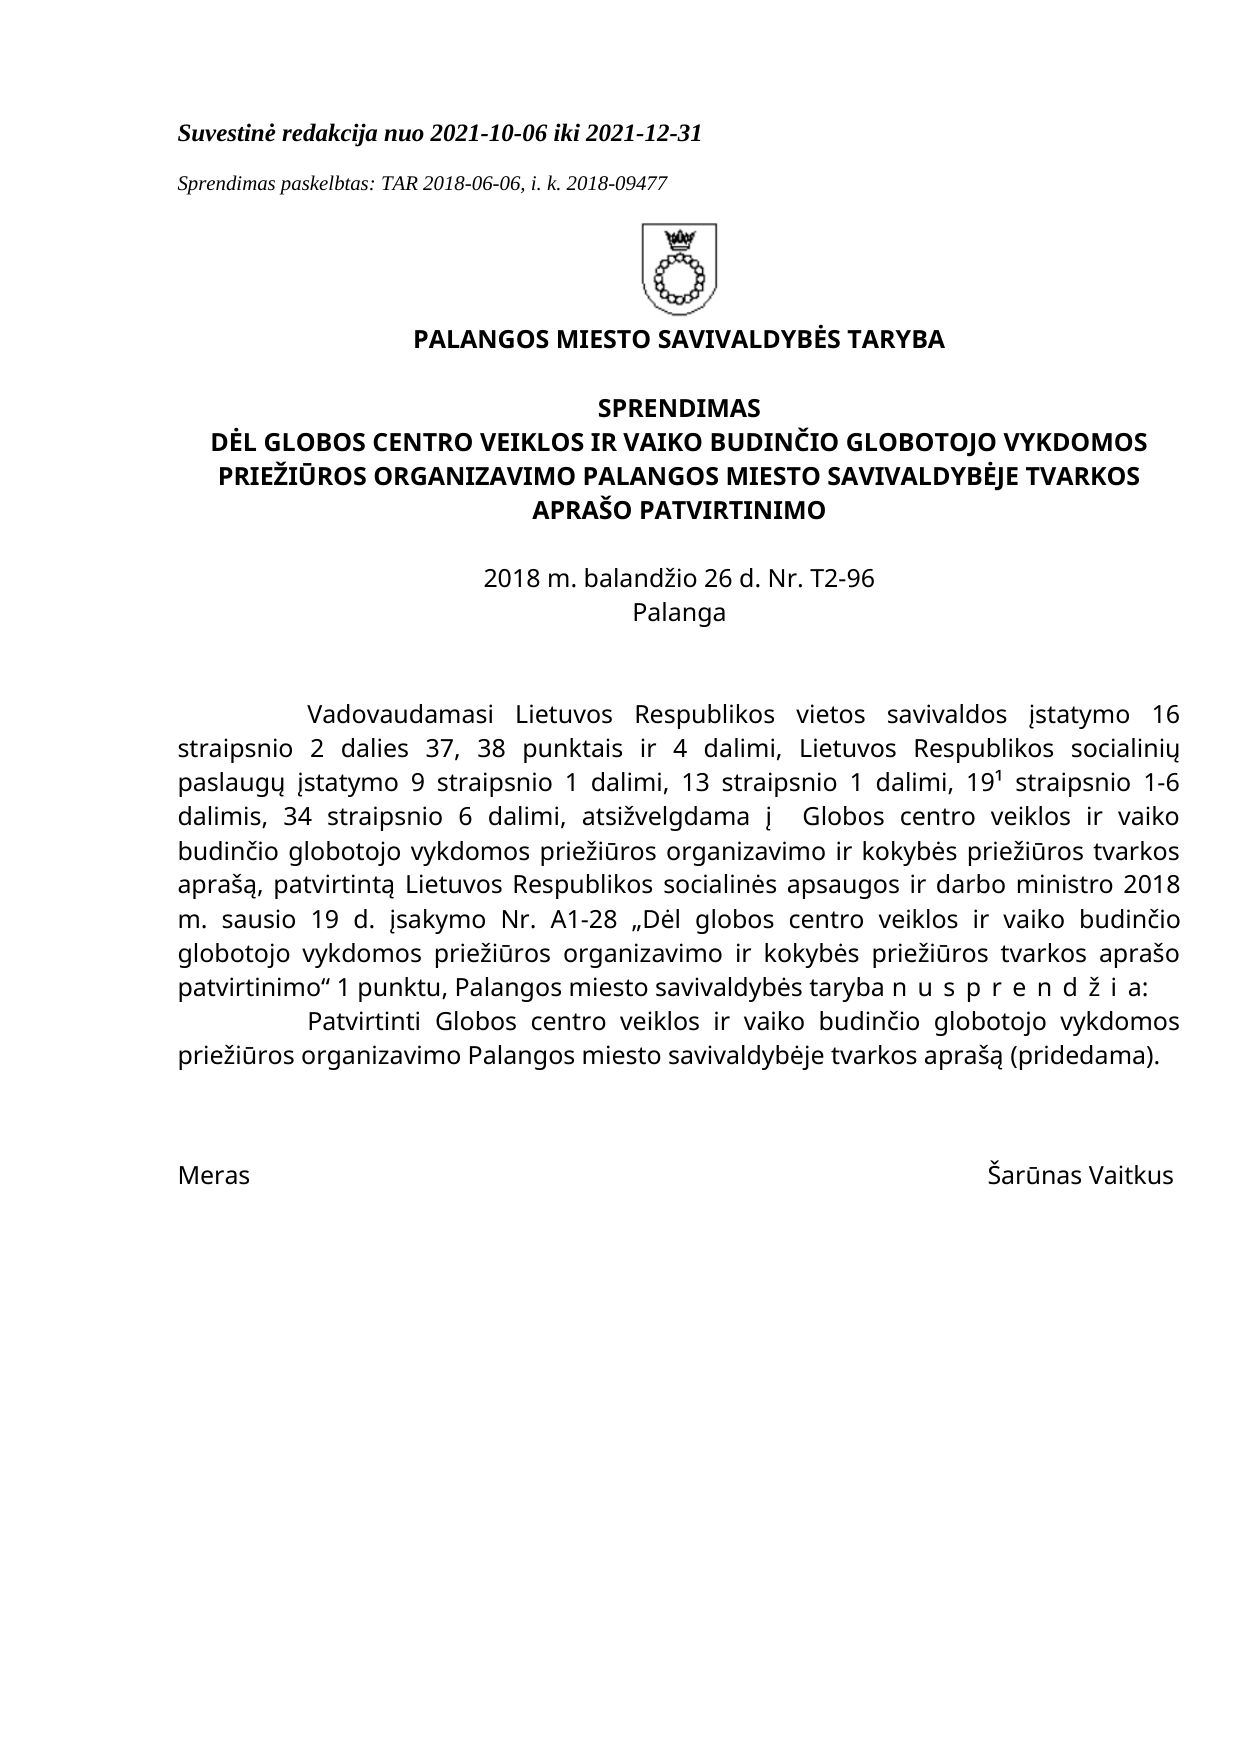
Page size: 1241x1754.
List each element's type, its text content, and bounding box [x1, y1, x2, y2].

text Sprendimas paskelbtas: TAR 2018-06-06, i. k. 2018-09477 [177, 171, 1181, 195]
text Palanga [177, 595, 1181, 629]
text Vadovaudamasi Lietuvos Respublikos vietos savivaldos įstatymo 16 straipsnio 2 dalies 37, 38 punktais ir 4 dalimi, Lietuvos Respublikos socialinių paslaugų įstatymo 9 straipsnio 1 dalimi, 13 straipsnio 1 dalimi, 19¹ straipsnio 1-6 dalimis, 34 straipsnio 6 dalimi, atsižvelgdama į Globos centro veiklos ir vaiko budinčio globotojo vykdomos priežiūros organizavimo ir kokybės priežiūros tvarkos aprašą, patvirtintą Lietuvos Respublikos socialinės apsaugos ir darbo ministro 2018 m. sausio 19 d. įsakymo Nr. A1-28 „Dėl globos centro veiklos ir vaiko budinčio globotojo vykdomos priežiūros organizavimo ir kokybės priežiūros tvarkos aprašo patvirtinimo“ 1 punktu, Palangos miesto savivaldybės taryba nusprendžia: [177, 697, 1181, 1003]
text Patvirtinti Globos centro veiklos ir vaiko budinčio globotojo vykdomos priežiūros organizavimo Palangos miesto savivaldybėje tvarkos aprašą (pridedama). [177, 1003, 1181, 1072]
text 2018 m. balandžio 26 d. Nr. T2-96 [177, 561, 1181, 595]
text Suvestinė redakcija nuo 2021-10-06 iki 2021-12-31 [177, 118, 1181, 147]
text DĖL GLOBOS CENTRO VEIKLOS IR VAIKO BUDINČIO GLOBOTOJO VYKDOMOS PRIEŽIŪROS ORGANIZAVIMO PALANGOS MIESTO SAVIVALDYBĖJE TVARKOS APRAŠO PATVIRTINIMO [177, 424, 1181, 527]
text Meras Šarūnas Vaitkus [177, 1158, 1181, 1192]
text SPRENDIMAS [177, 390, 1181, 424]
text PALANGOS MIESTO SAVIVALDYBĖS TARYBA [177, 322, 1181, 356]
